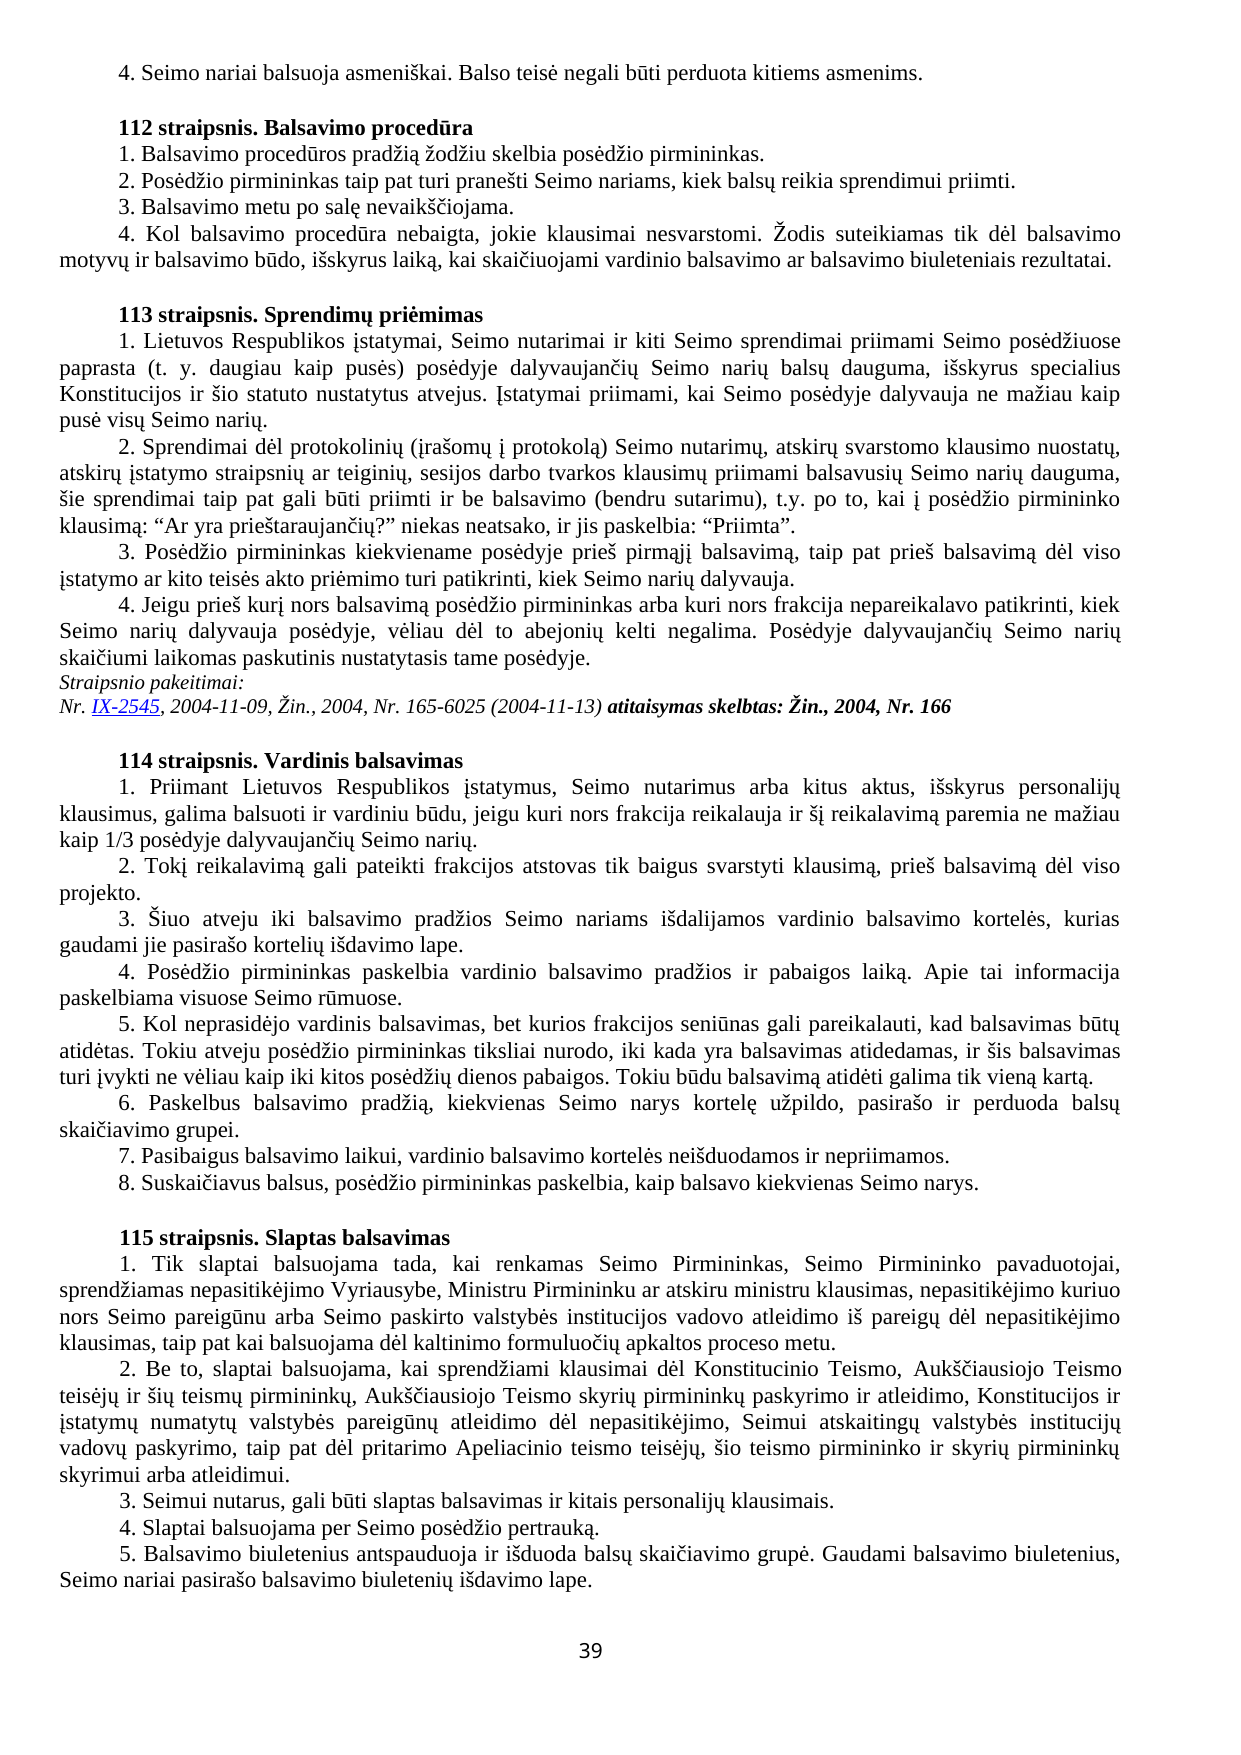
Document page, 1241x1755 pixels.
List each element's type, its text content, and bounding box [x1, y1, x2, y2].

text 3. Seimui nutarus, gali būti slaptas balsavimas ir kitais personalijų klausimais. [59, 1487, 1122, 1513]
text 1. Lietuvos Respublikos įstatymai, Seimo nutarimai ir kiti Seimo sprendimai priimami Seimo posėdžiuose paprasta (t. y. daugiau kaip pusės) posėdyje dalyvaujančių Seimo narių balsų dauguma, išskyrus specialius Konstitucijos ir šio statuto nustatytus atvejus. Įstatymai priimami, kai Seimo posėdyje dalyvauja ne mažiau kaip pusė visų Seimo narių. [59, 327, 1122, 433]
text 5. Balsavimo biuletenius antspauduoja ir išduoda balsų skaičiavimo grupė. Gaudami balsavimo biuletenius, Seimo nariai pasirašo balsavimo biuletenių išdavimo lape. [59, 1540, 1122, 1593]
text 2. Posėdžio pirmininkas taip pat turi pranešti Seimo nariams, kiek balsų reikia sprendimui priimti. [59, 167, 1122, 193]
text 112 straipsnis. Balsavimo procedūra [59, 114, 1122, 141]
text 4. Slaptai balsuojama per Seimo posėdžio pertrauką. [59, 1513, 1122, 1540]
text 4. Kol balsavimo procedūra nebaigta, jokie klausimai nesvarstomi. Žodis suteikiamas tik dėl balsavimo motyvų ir balsavimo būdo, išskyrus laiką, kai skaičiuojami vardinio balsavimo ar balsavimo biuleteniais rezultatai. [59, 219, 1122, 272]
text 3. Posėdžio pirmininkas kiekviename posėdyje prieš pirmąjį balsavimą, taip pat prieš balsavimą dėl viso įstatymo ar kito teisės akto priėmimo turi patikrinti, kiek Seimo narių dalyvauja. [59, 538, 1122, 591]
text 3. Šiuo atveju iki balsavimo pradžios Seimo nariams išdalijamos vardinio balsavimo kortelės, kurias gaudami jie pasirašo kortelių išdavimo lape. [59, 905, 1122, 958]
text 7. Pasibaigus balsavimo laikui, vardinio balsavimo kortelės neišduodamos ir nepriimamos. [59, 1142, 1122, 1168]
text 115 straipsnis. Slaptas balsavimas [59, 1224, 1122, 1250]
text 1. Tik slaptai balsuojama tada, kai renkamas Seimo Pirmininkas, Seimo Pirmininko pavaduotojai, sprendžiamas nepasitikėjimo Vyriausybe, Ministru Pirmininku ar atskiru ministru klausimas, nepasitikėjimo kuriuo nors Seimo pareigūnu arba Seimo paskirto valstybės institucijos vadovo atleidimo iš pareigų dėl nepasitikėjimo klausimas, taip pat kai balsuojama dėl kaltinimo formuluočių apkaltos proceso metu. [59, 1250, 1122, 1355]
text 4. Jeigu prieš kurį nors balsavimą posėdžio pirmininkas arba kuri nors frakcija nepareikalavo patikrinti, kiek Seimo narių dalyvauja posėdyje, vėliau dėl to abejonių kelti negalima. Posėdyje dalyvaujančių Seimo narių skaičiumi laikomas paskutinis nustatytasis tame posėdyje. [59, 591, 1122, 670]
text 8. Suskaičiavus balsus, posėdžio pirmininkas paskelbia, kaip balsavo kiekvienas Seimo narys. [59, 1168, 1122, 1195]
text 113 straipsnis. Sprendimų priėmimas [59, 301, 1122, 327]
text 4. Seimo nariai balsuoja asmeniškai. Balso teisė negali būti perduota kitiems asmenims. [59, 59, 1122, 85]
text Nr. IX-2545, 2004-11-09, Žin., 2004, Nr. 165-6025 (2004-11-13) atitaisymas skelbtas: Žin., 2004, Nr. 166 [59, 694, 1122, 718]
text 6. Paskelbus balsavimo pradžią, kiekvienas Seimo narys kortelę užpildo, pasirašo ir perduoda balsų skaičiavimo grupei. [59, 1089, 1122, 1142]
text Straipsnio pakeitimai: [59, 670, 1122, 694]
text 3. Balsavimo metu po salę nevaikščiojama. [59, 193, 1122, 219]
text 1. Priimant Lietuvos Respublikos įstatymus, Seimo nutarimus arba kitus aktus, išskyrus personalijų klausimus, galima balsuoti ir vardiniu būdu, jeigu kuri nors frakcija reikalauja ir šį reikalavimą paremia ne mažiau kaip 1/3 posėdyje dalyvaujančių Seimo narių. [59, 773, 1122, 852]
text 4. Posėdžio pirmininkas paskelbia vardinio balsavimo pradžios ir pabaigos laiką. Apie tai informacija paskelbiama visuose Seimo rūmuose. [59, 958, 1122, 1010]
text 2. Sprendimai dėl protokolinių (įrašomų į protokolą) Seimo nutarimų, atskirų svarstomo klausimo nuostatų, atskirų įstatymo straipsnių ar teiginių, sesijos darbo tvarkos klausimų priimami balsavusių Seimo narių dauguma, šie sprendimai taip pat gali būti priimti ir be balsavimo (bendru sutarimu), t.y. po to, kai į posėdžio pirmininko klausimą: “Ar yra prieštaraujančių?” niekas neatsako, ir jis paskelbia: “Priimta”. [59, 433, 1122, 538]
text 2. Tokį reikalavimą gali pateikti frakcijos atstovas tik baigus svarstyti klausimą, prieš balsavimą dėl viso projekto. [59, 852, 1122, 905]
text 5. Kol neprasidėjo vardinis balsavimas, bet kurios frakcijos seniūnas gali pareikalauti, kad balsavimas būtų atidėtas. Tokiu atveju posėdžio pirmininkas tiksliai nurodo, iki kada yra balsavimas atidedamas, ir šis balsavimas turi įvykti ne vėliau kaip iki kitos posėdžių dienos pabaigos. Tokiu būdu balsavimą atidėti galima tik vieną kartą. [59, 1010, 1122, 1089]
text 2. Be to, slaptai balsuojama, kai sprendžiami klausimai dėl Konstitucinio Teismo, Aukščiausiojo Teismo teisėjų ir šių teismų pirmininkų, Aukščiausiojo Teismo skyrių pirmininkų paskyrimo ir atleidimo, Konstitucijos ir įstatymų numatytų valstybės pareigūnų atleidimo dėl nepasitikėjimo, Seimui atskaitingų valstybės institucijų vadovų paskyrimo, taip pat dėl pritarimo Apeliacinio teismo teisėjų, šio teismo pirmininko ir skyrių pirmininkų skyrimui arba atleidimui. [59, 1355, 1122, 1487]
text 114 straipsnis. Vardinis balsavimas [59, 747, 1122, 773]
text 1. Balsavimo procedūros pradžią žodžiu skelbia posėdžio pirmininkas. [59, 141, 1122, 167]
